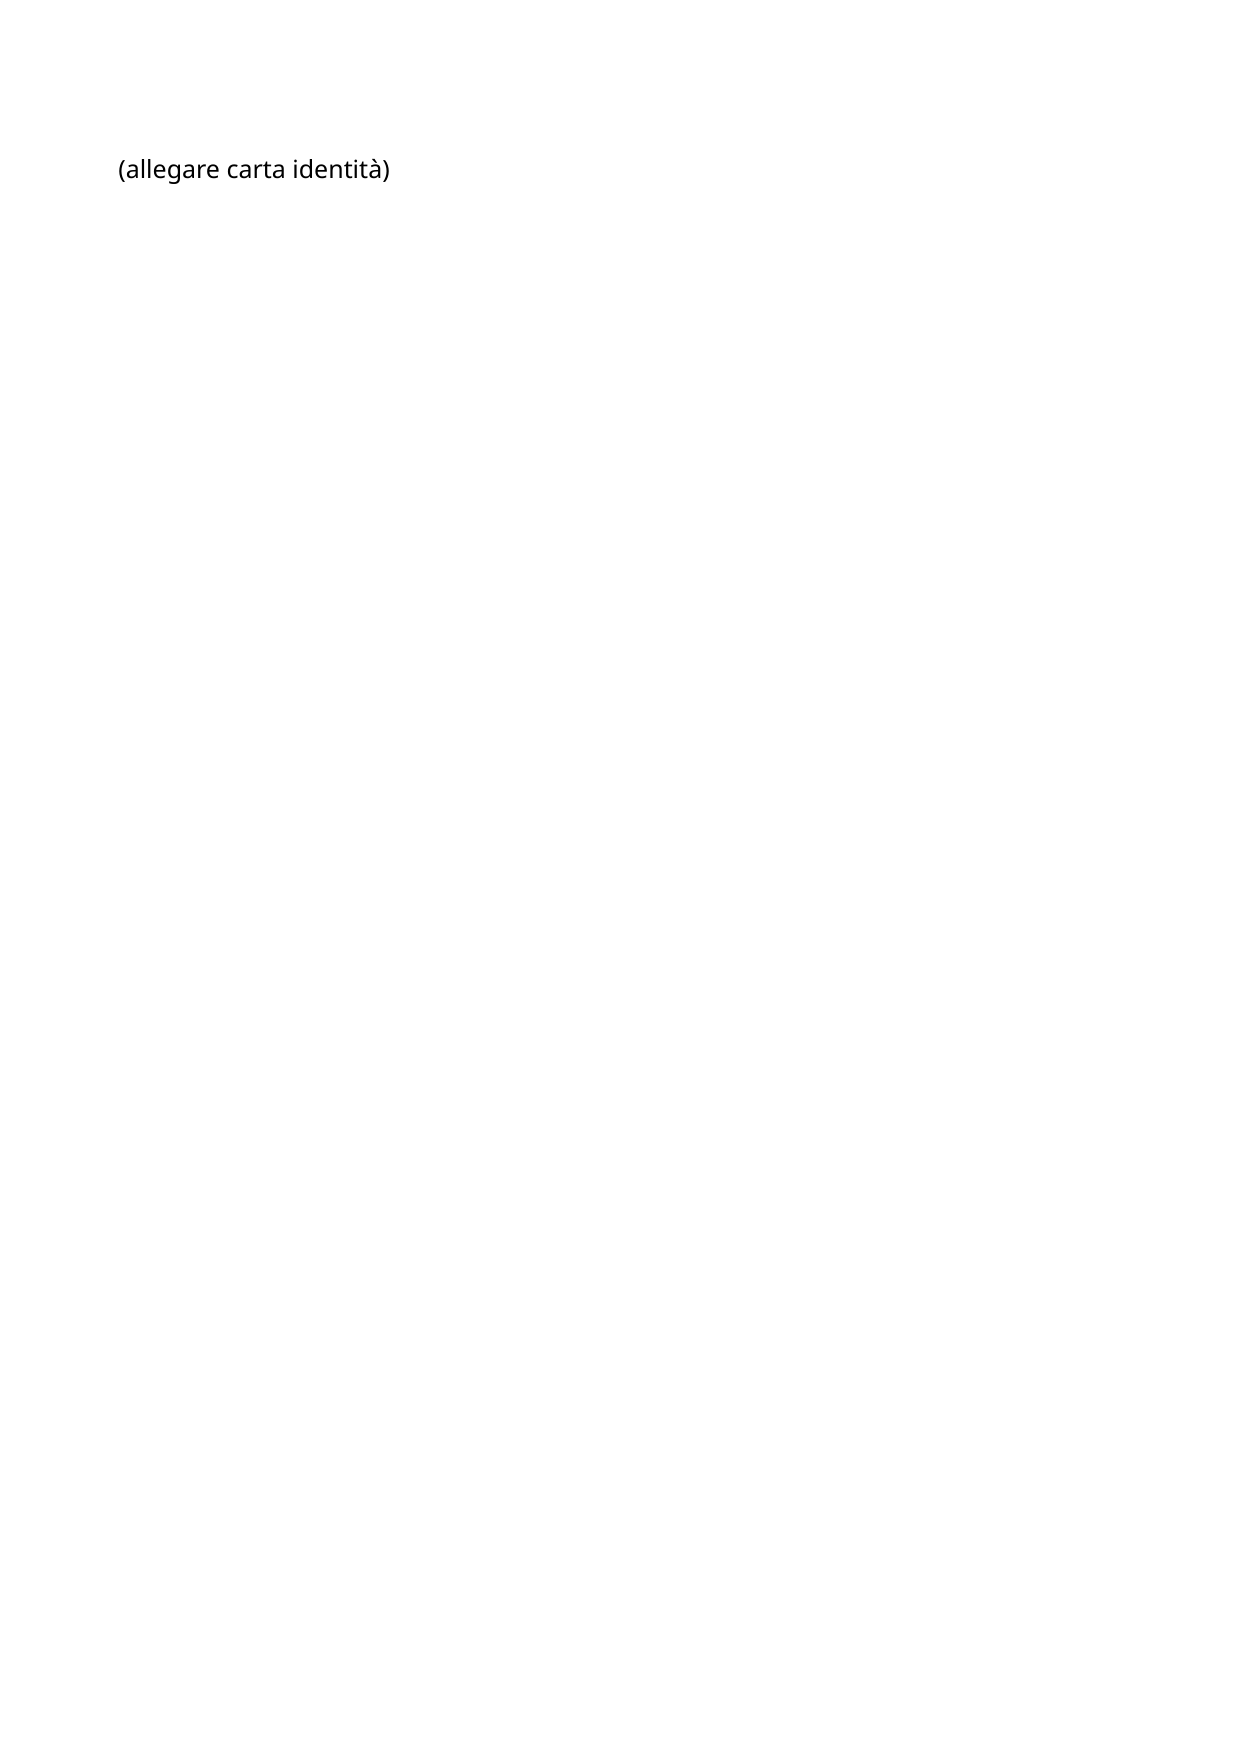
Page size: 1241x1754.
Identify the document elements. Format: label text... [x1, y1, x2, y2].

text (allegare carta identità) [118, 152, 1122, 186]
